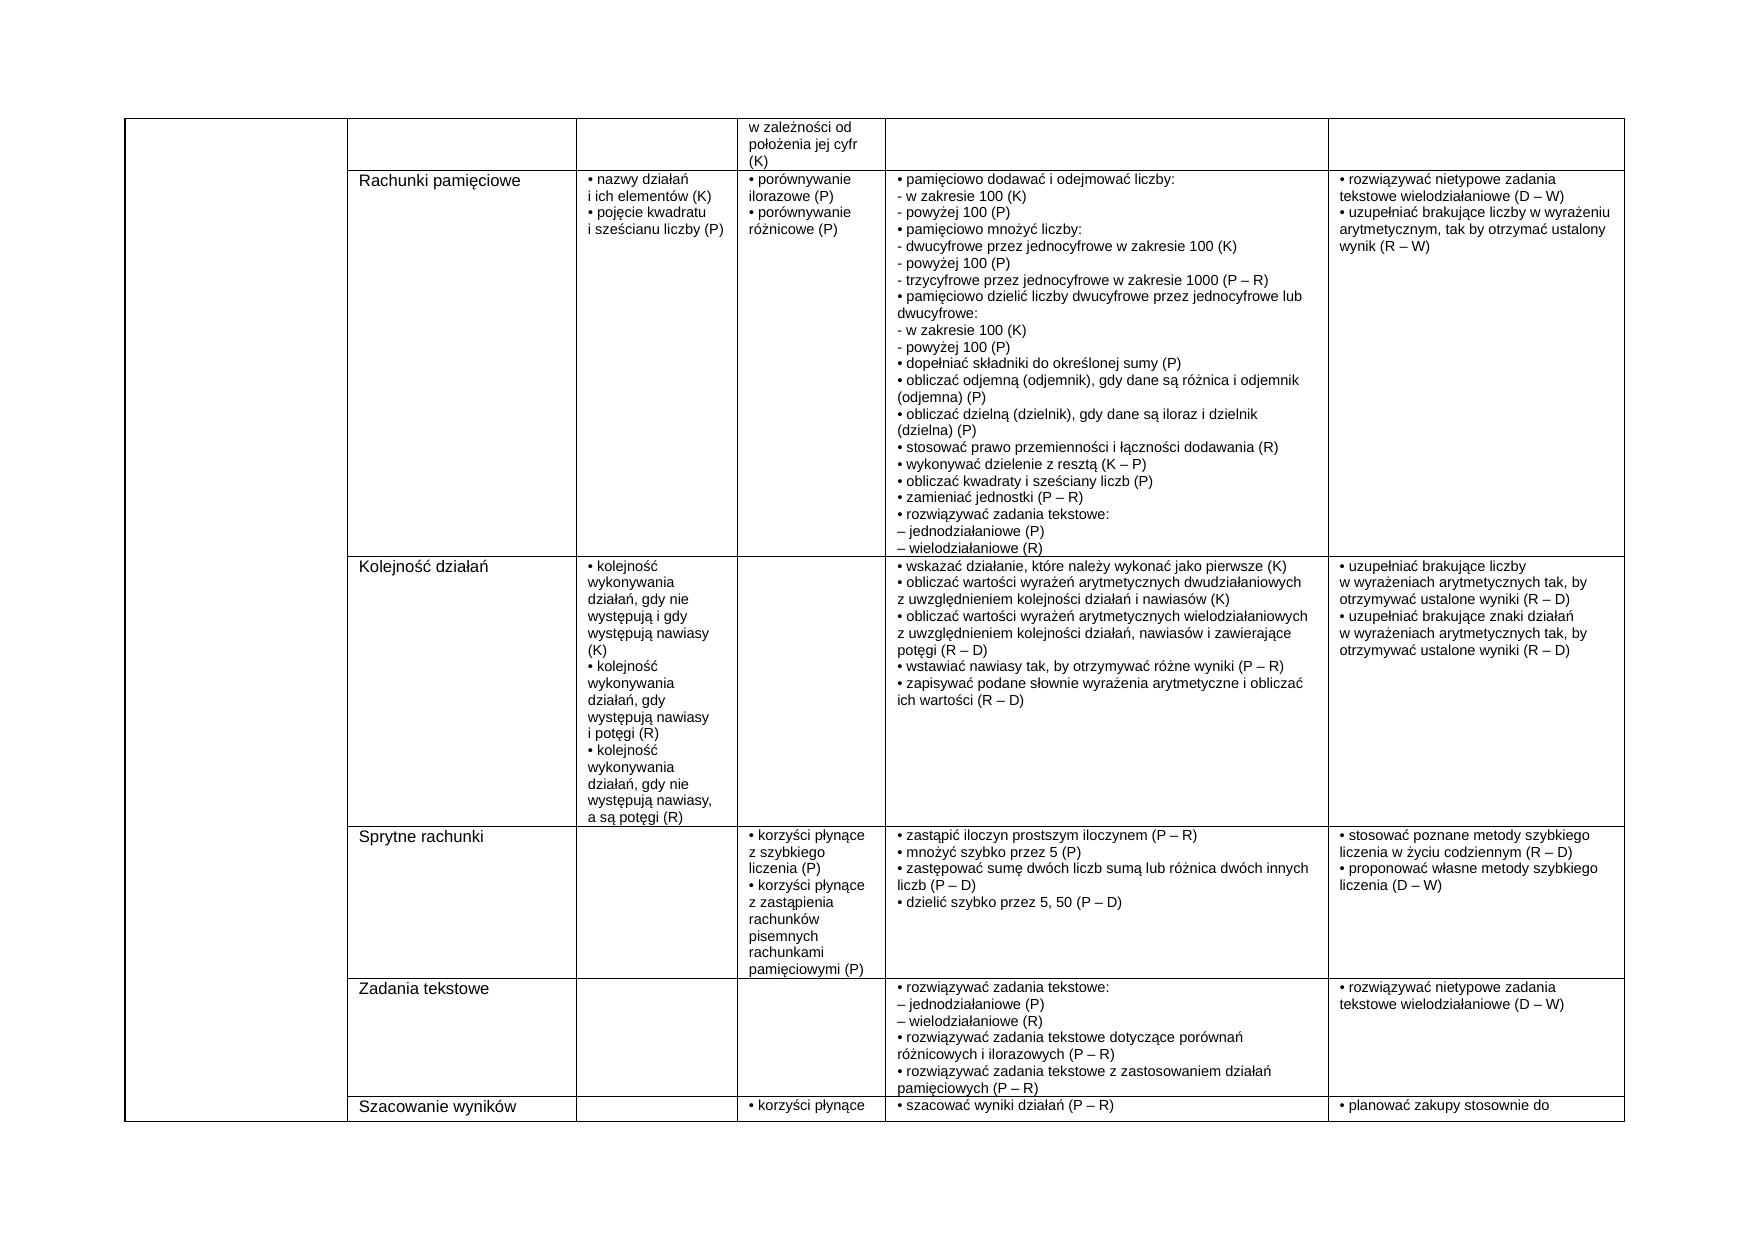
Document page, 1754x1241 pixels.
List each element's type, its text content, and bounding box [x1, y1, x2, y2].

table_cell • korzyści płynące z szybkiego liczenia (P) • korzyści płynące z zastąpienia rachunków pisemnych rachunkami pamięciowymi (P) [738, 827, 885, 978]
table_cell [577, 1097, 737, 1121]
table_cell Rachunki pamięciowe [348, 171, 576, 556]
table_cell • wskazać działanie, które należy wykonać jako pierwsze (K) • obliczać wartości wyrażeń arytmetycznych dwudziałaniowych z uwzględnieniem kolejności działań i nawiasów (K) • obliczać wartości wyrażeń arytmetycznych wielodziałaniowych z uwzględnieniem kolejności działań, nawiasów i zawierające potęgi (R – D) • wstawiać nawiasy tak, by otrzymywać różne wyniki (P – R) • zapisywać podane słownie wyrażenia arytmetyczne i obliczać ich wartości (R – D) [886, 557, 1328, 826]
table_cell w zależności od położenia jej cyfr (K) [738, 119, 885, 169]
table_cell • rozwiązywać nietypowe zadania tekstowe wielodziałaniowe (D – W) • uzupełniać brakujące liczby w wyrażeniu arytmetycznym, tak by otrzymać ustalony wynik (R – W) [1329, 171, 1624, 556]
table_cell [738, 979, 885, 1096]
table_cell • rozwiązywać nietypowe zadania tekstowe wielodziałaniowe (D – W) [1329, 979, 1624, 1096]
table_cell • porównywanie ilorazowe (P) • porównywanie różnicowe (P) [738, 171, 885, 556]
table_cell • rozwiązywać zadania tekstowe: – jednodziałaniowe (P) – wielodziałaniowe (R) • rozwiązywać zadania tekstowe dotyczące porównań różnicowych i ilorazowych (P – R) • rozwiązywać zadania tekstowe z zastosowaniem działań pamięciowych (P – R) [886, 979, 1328, 1096]
table_cell • zastąpić iloczyn prostszym iloczynem (P – R) • mnożyć szybko przez 5 (P) • zastępować sumę dwóch liczb sumą lub różnica dwóch innych liczb (P – D) • dzielić szybko przez 5, 50 (P – D) [886, 827, 1328, 978]
table_cell [348, 119, 576, 169]
table_cell • kolejność wykonywania działań, gdy nie występują i gdy występują nawiasy (K) • kolejność wykonywania działań, gdy występują nawiasy i potęgi (R) • kolejność wykonywania działań, gdy nie występują nawiasy, a są potęgi (R) [577, 557, 737, 826]
table_cell Kolejność działań [348, 557, 576, 826]
table_cell [886, 119, 1328, 169]
table_cell Sprytne rachunki [348, 827, 576, 978]
table_cell [577, 119, 737, 169]
table_cell • nazwy działań i ich elementów (K) • pojęcie kwadratu i sześcianu liczby (P) [577, 171, 737, 556]
table_cell [126, 119, 347, 1121]
table_cell [738, 557, 885, 826]
table_cell • szacować wyniki działań (P – R) [886, 1097, 1328, 1121]
table_cell [577, 979, 737, 1096]
table_cell • uzupełniać brakujące liczby w wyrażeniach arytmetycznych tak, by otrzymywać ustalone wyniki (R – D) • uzupełniać brakujące znaki działań w wyrażeniach arytmetycznych tak, by otrzymywać ustalone wyniki (R – D) [1329, 557, 1624, 826]
table_cell • korzyści płynące [738, 1097, 885, 1121]
table_cell [1329, 119, 1624, 169]
table_cell • pamięciowo dodawać i odejmować liczby: - w zakresie 100 (K) - powyżej 100 (P) • pamięciowo mnożyć liczby: - dwucyfrowe przez jednocyfrowe w zakresie 100 (K) - powyżej 100 (P) - trzycyfrowe przez jednocyfrowe w zakresie 1000 (P – R) • pamięciowo dzielić liczby dwucyfrowe przez jednocyfrowe lub dwucyfrowe: - w zakresie 100 (K) - powyżej 100 (P) • dopełniać składniki do określonej sumy (P) • obliczać odjemną (odjemnik), gdy dane są różnica i odjemnik (odjemna) (P) • obliczać dzielną (dzielnik), gdy dane są iloraz i dzielnik (dzielna) (P) • stosować prawo przemienności i łączności dodawania (R) • wykonywać dzielenie z resztą (K – P) • obliczać kwadraty i sześciany liczb (P) • zamieniać jednostki (P – R) • rozwiązywać zadania tekstowe: – jednodziałaniowe (P) – wielodziałaniowe (R) [886, 171, 1328, 556]
table_cell Zadania tekstowe [348, 979, 576, 1096]
table_cell • stosować poznane metody szybkiego liczenia w życiu codziennym (R – D) • proponować własne metody szybkiego liczenia (D – W) [1329, 827, 1624, 978]
table_cell [577, 827, 737, 978]
table_cell • planować zakupy stosownie do [1329, 1097, 1624, 1121]
table_cell Szacowanie wyników [348, 1097, 576, 1121]
